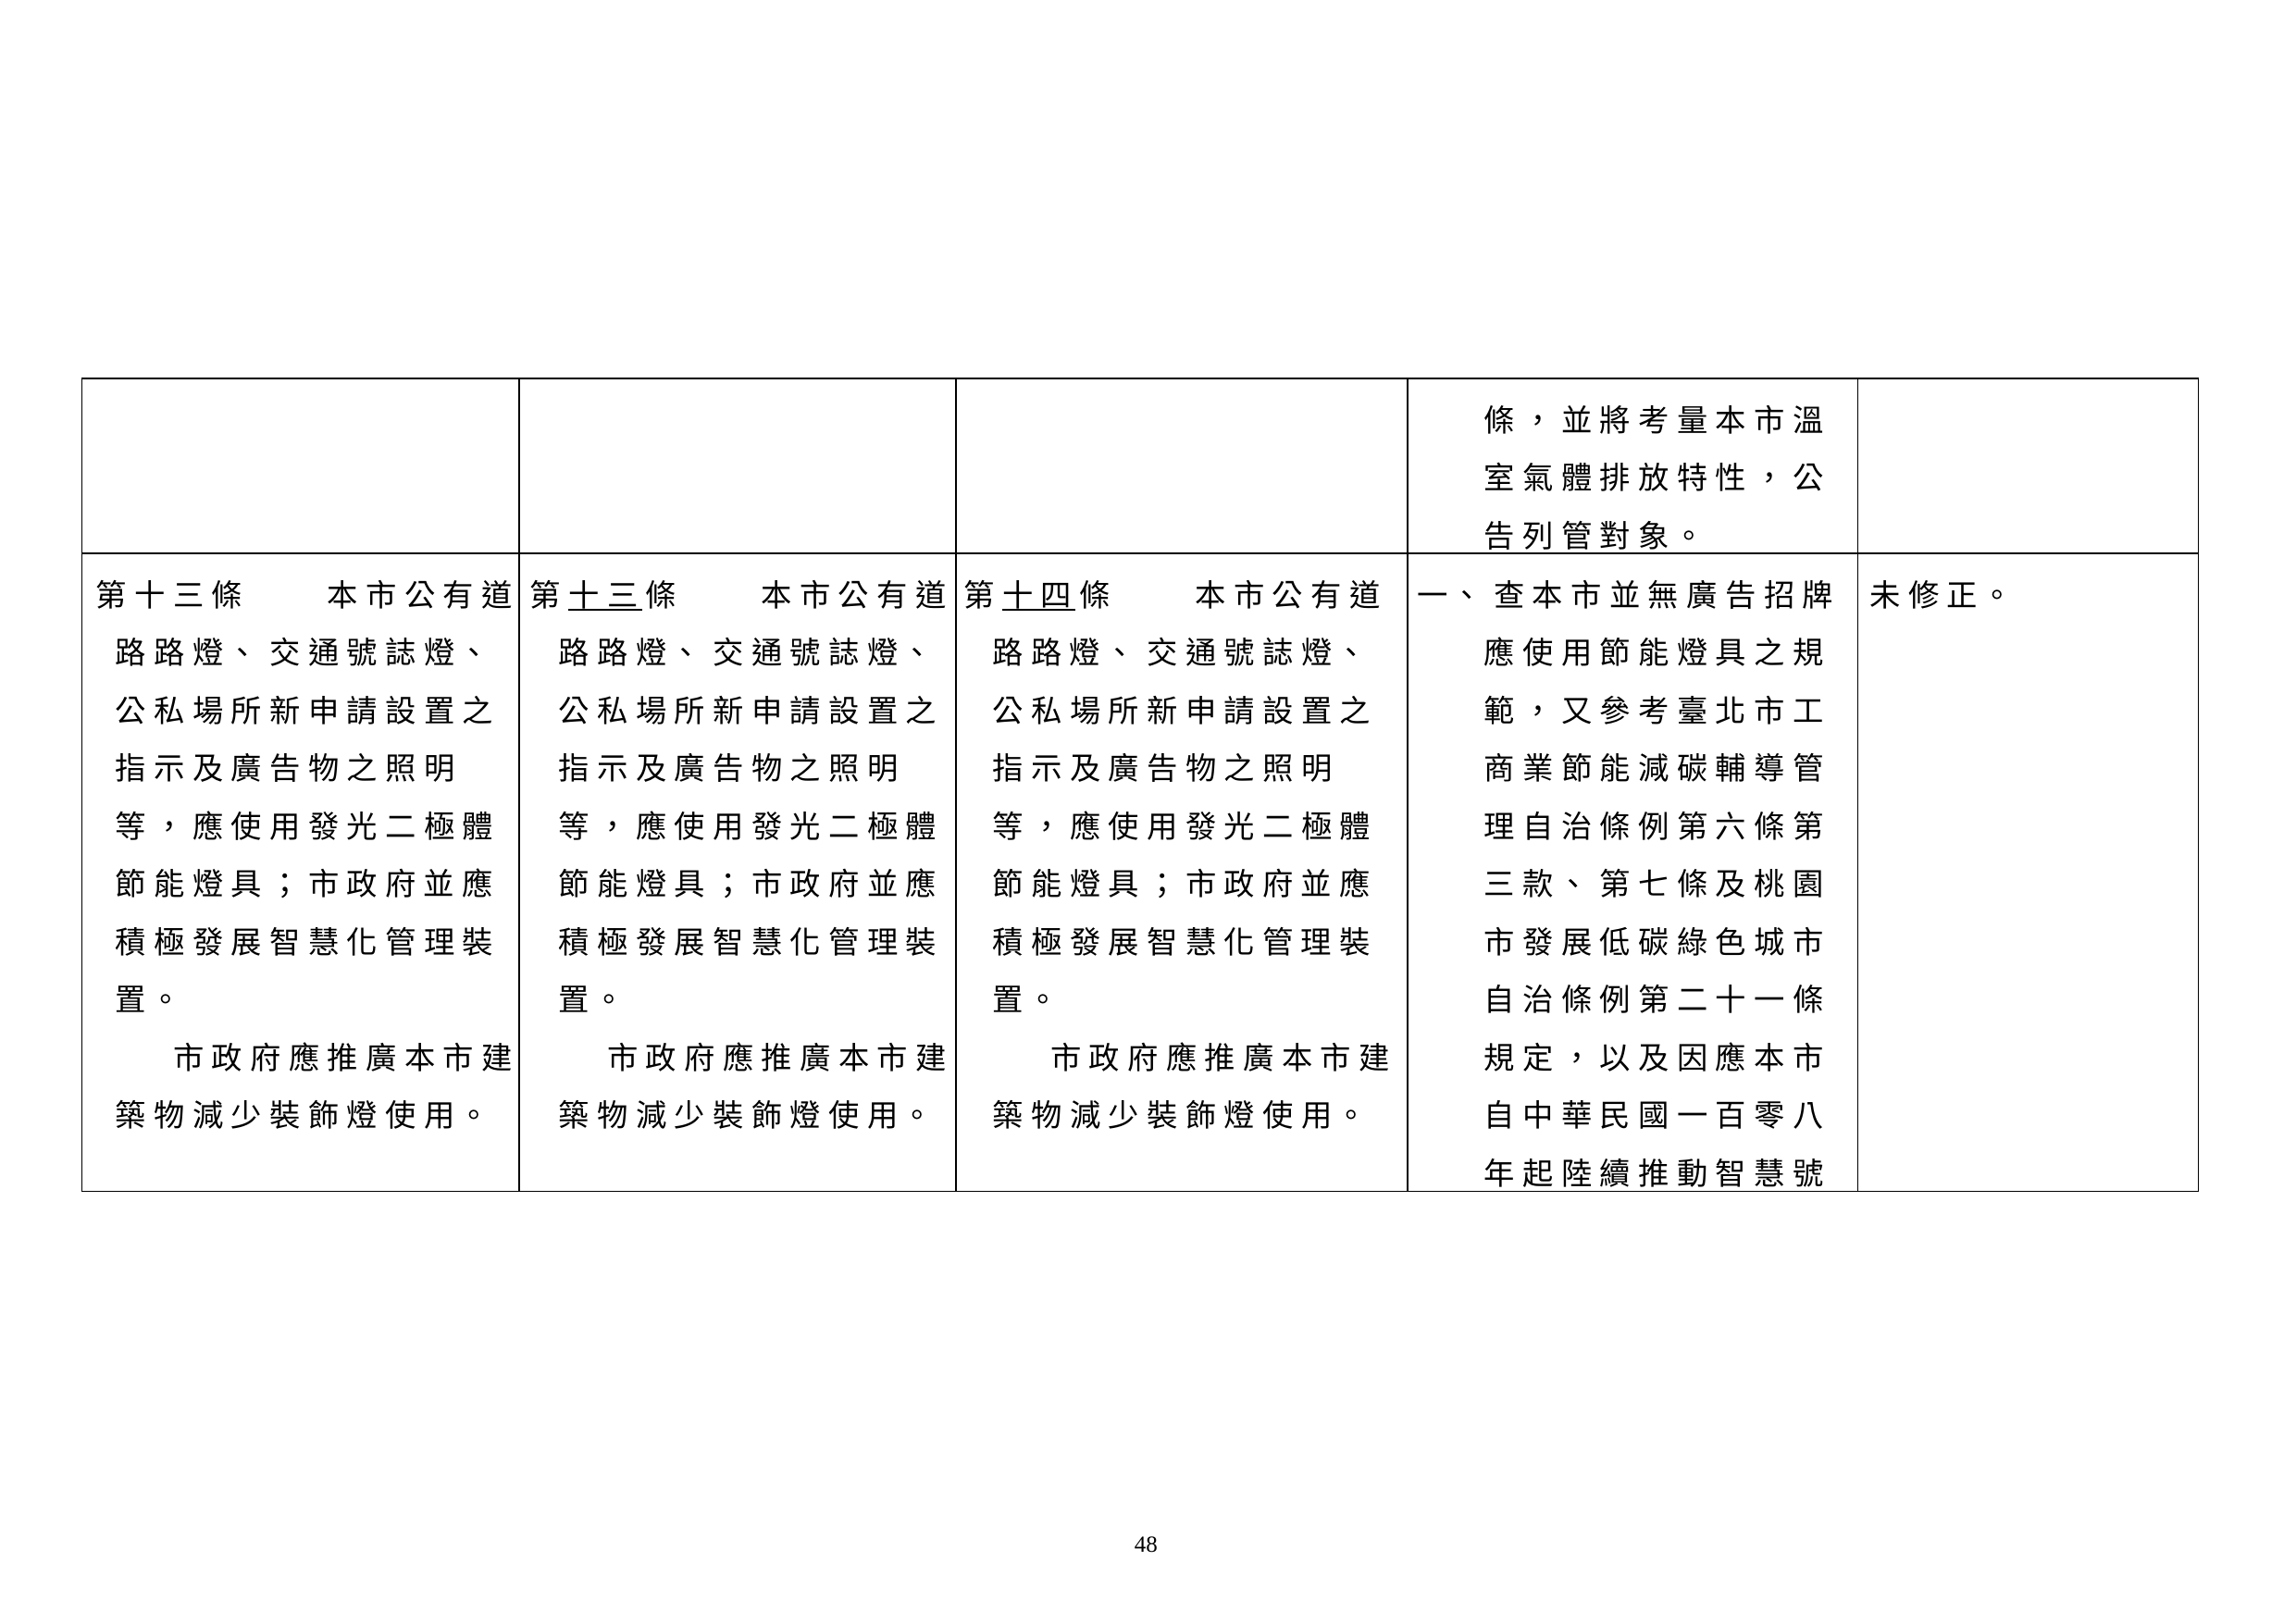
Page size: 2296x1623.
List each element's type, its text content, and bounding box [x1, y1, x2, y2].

table_cell 條，並將考量本市溫室氣體排放特性，公告列管對象。 [1409, 379, 1857, 552]
table_cell [82, 379, 518, 552]
table_cell 未修正。 [1858, 554, 2198, 1190]
table_cell [520, 379, 955, 552]
table_cell 第十三條 本市公有道路路燈、交通號誌燈、公私場所新申請設置之指示及廣告物之照明等，應使用發光二極體節能燈具；市政府並應積極發展智慧化管理裝置。 市政府應推廣本市建築物減少裝飾燈使用。 [82, 554, 518, 1190]
table_cell 第十四條 本市公有道路路燈、交通號誌燈、公私場所新申請設置之指示及廣告物之照明等，應使用發光二極體節能燈具；市政府並應積極發展智慧化管理裝置。 市政府應推廣本市建築物減少裝飾燈使用。 [957, 554, 1407, 1190]
table_cell 第十三條 本市公有道路路燈、交通號誌燈、公私場所新申請設置之指示及廣告物之照明等，應使用發光二極體節能燈具；市政府並應積極發展智慧化管理裝置。 市政府應推廣本市建築物減少裝飾燈使用。 [520, 554, 955, 1190]
table_cell [957, 379, 1407, 552]
table_cell [1858, 379, 2198, 552]
table_cell 一、查本市並無廣告招牌應使用節能燈具之規範，又參考臺北市工商業節能減碳輔導管理自治條例第六條第三款、第七條及桃園市發展低碳綠色城市自治條例第二十一條規定，以及因應本市自中華民國一百零八年起陸續推動智慧號 [1409, 554, 1857, 1190]
